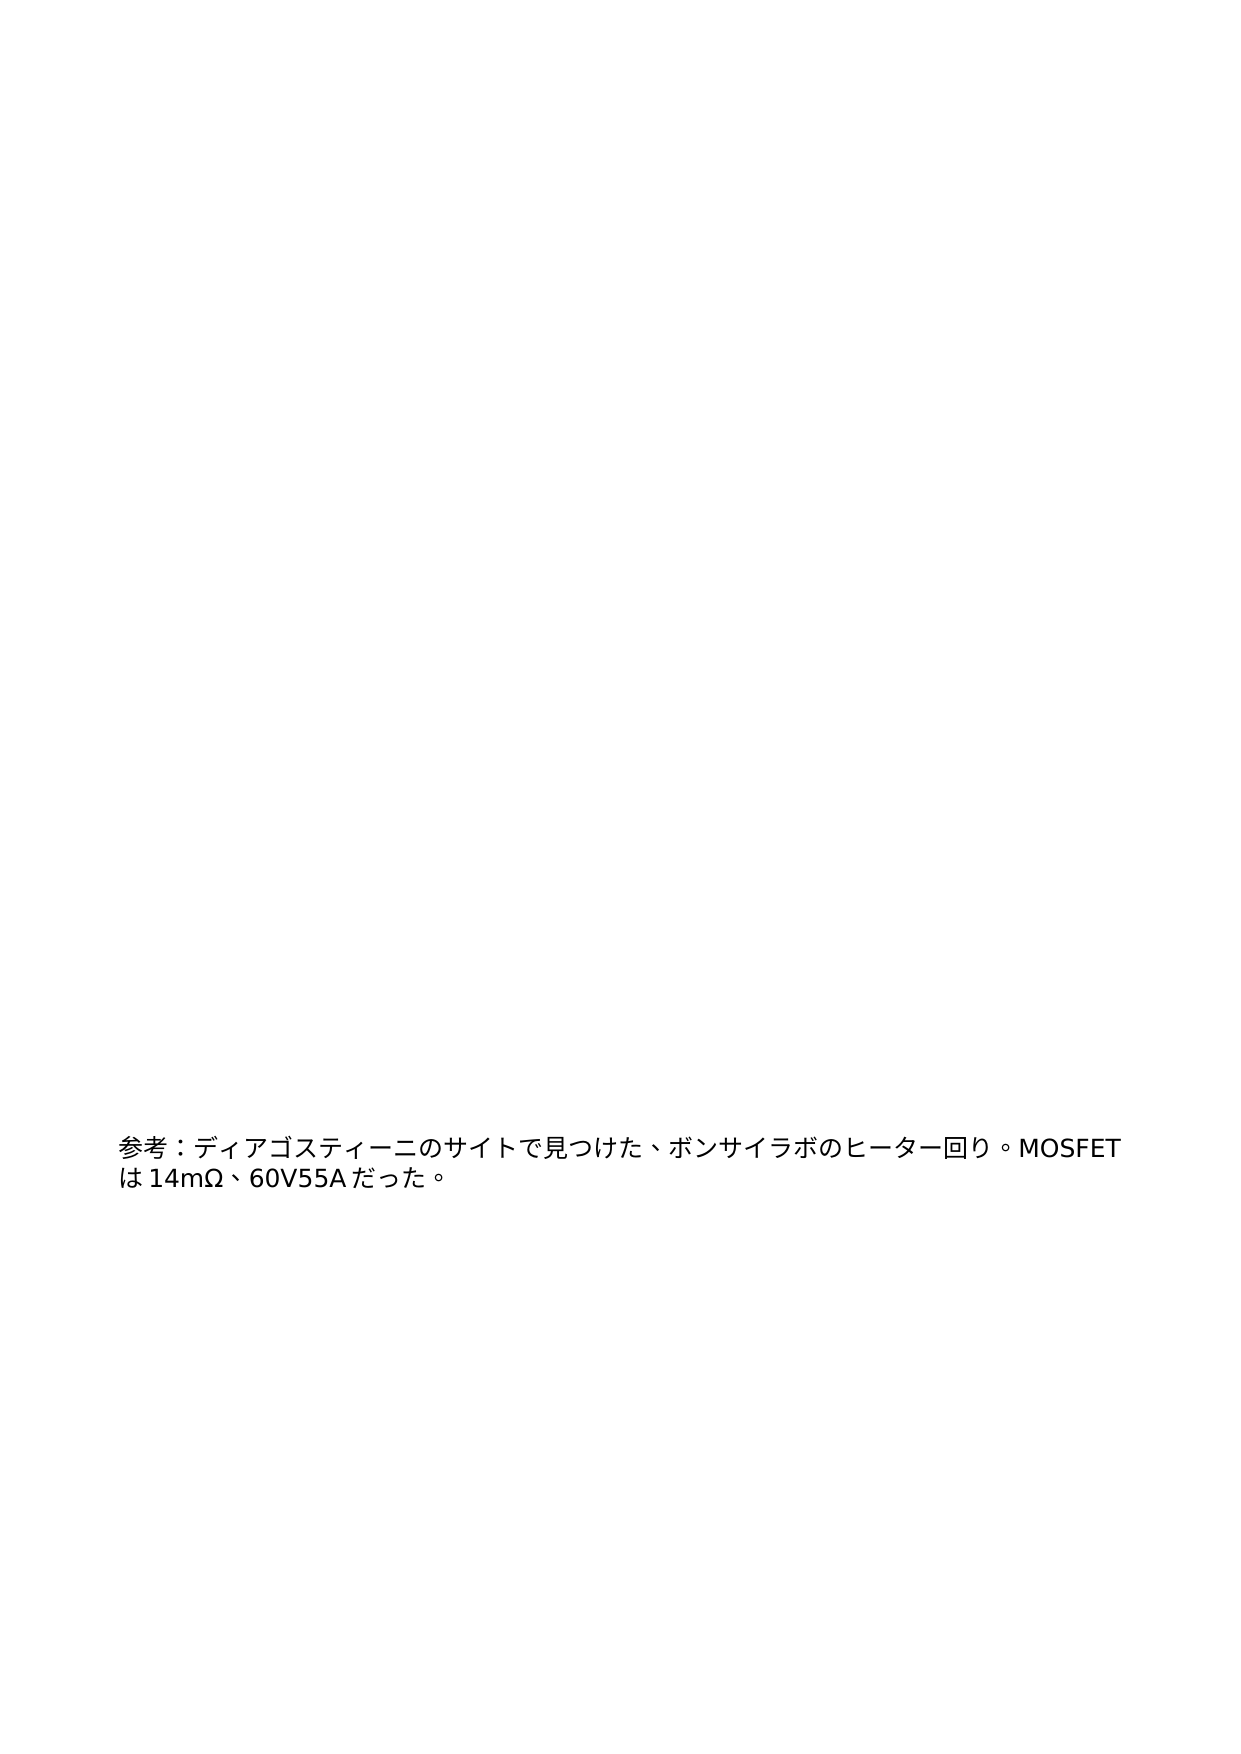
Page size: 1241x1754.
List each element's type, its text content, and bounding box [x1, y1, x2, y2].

text [118, 118, 1122, 1122]
text 参考：ディアゴスティーニのサイトで見つけた、ボンサイラボのヒーター回り。MOSFETは14mΩ、60V55Aだった。 [118, 1134, 1122, 1193]
